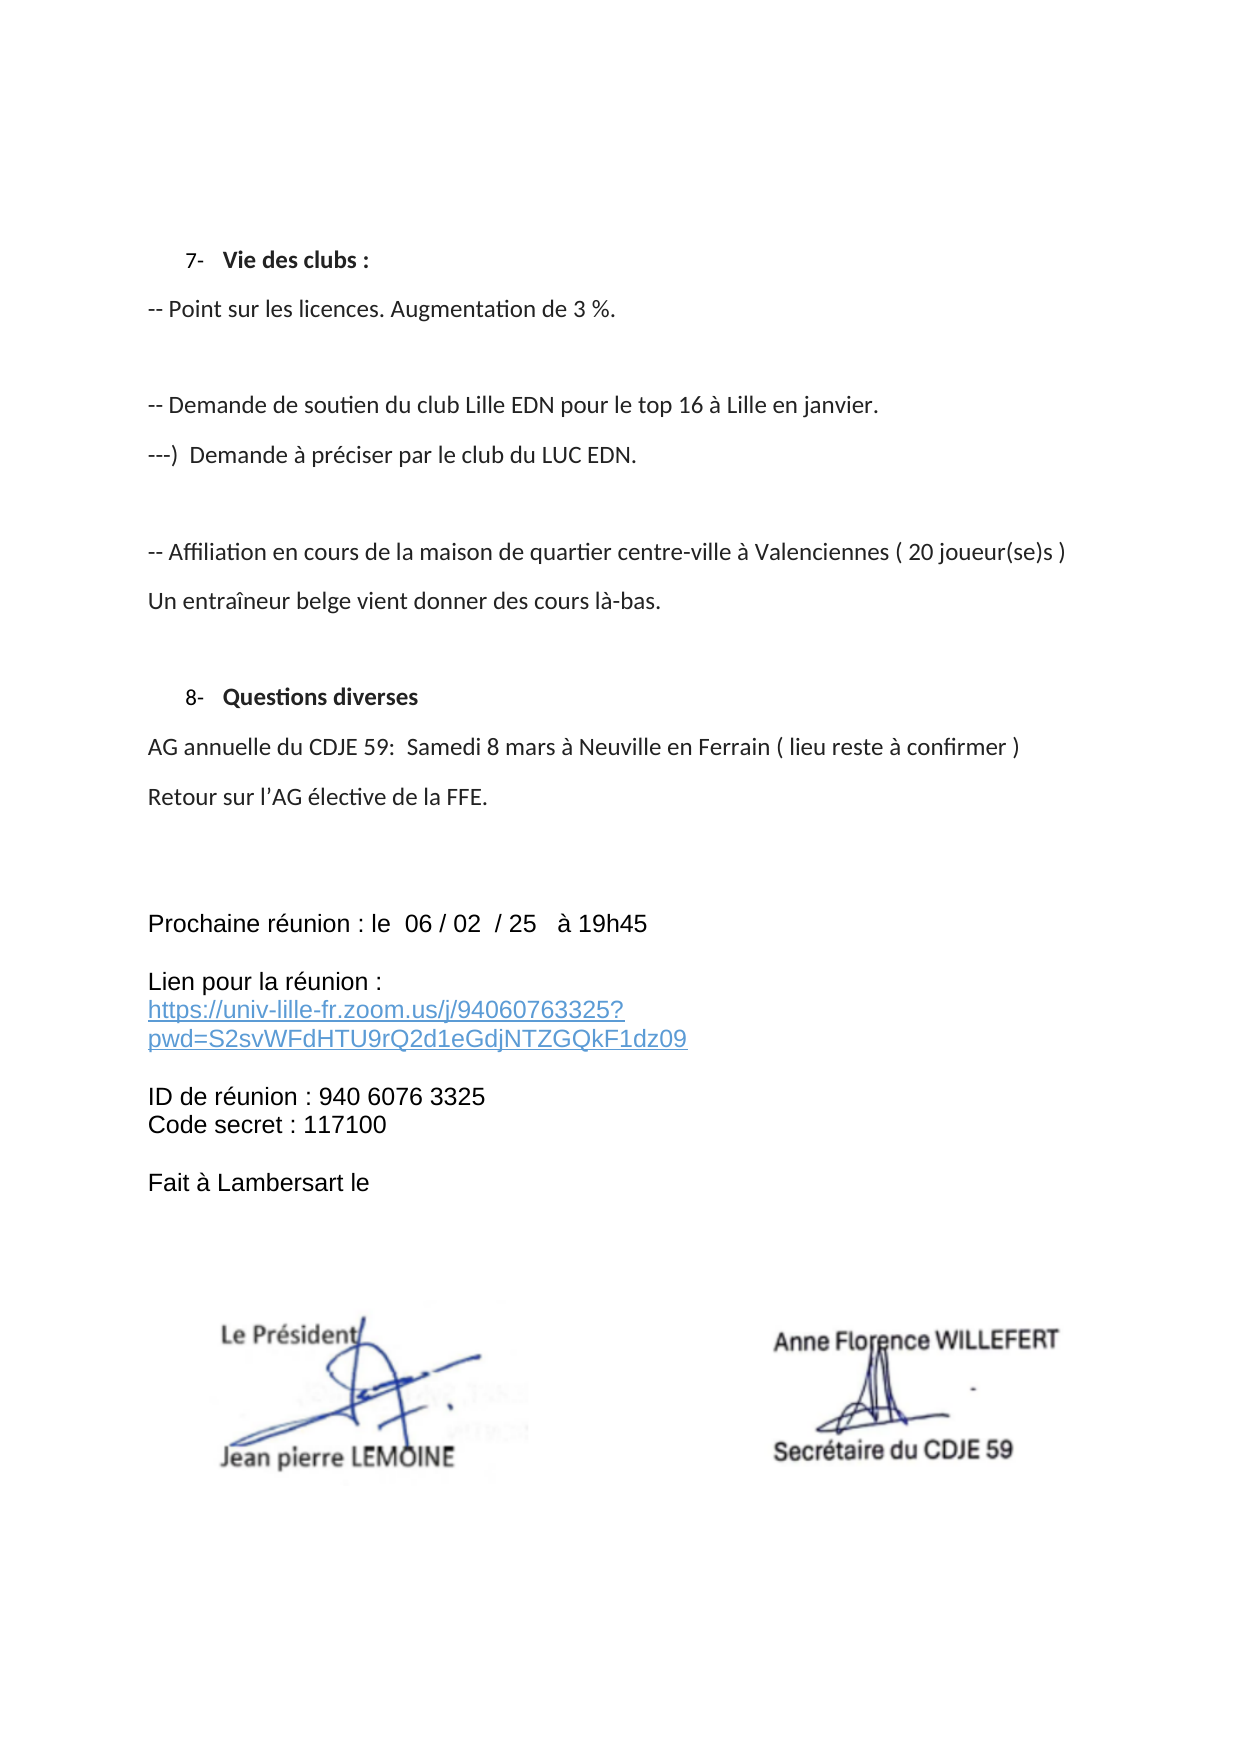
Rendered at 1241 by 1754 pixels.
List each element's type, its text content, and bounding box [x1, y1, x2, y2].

text Prochaine réunion : le 06 / 02 / 25 à 19h45 [148, 909, 1093, 938]
text Lien pour la réunion : [148, 967, 1093, 996]
text Un entraîneur belge vient donner des cours là-bas. [148, 585, 1093, 616]
text -- Affiliation en cours de la maison de quartier centre-ville à Valenciennes ( 20 joueur(se)s ) [148, 536, 1093, 566]
list Vie des clubs : [185, 244, 1093, 274]
text Code secret : 117100 [148, 1111, 1093, 1139]
list Questions diverses [185, 682, 1093, 712]
text ---) Demande à préciser par le club du LUC EDN. [148, 439, 1093, 470]
text Retour sur l’AG élective de la FFE. [148, 781, 1093, 811]
text AG annuelle du CDJE 59: Samedi 8 mars à Neuville en Ferrain ( lieu reste à confirmer ) [148, 731, 1093, 762]
text https://univ-lille-fr.zoom.us/j/94060763325?pwd=S2svWFdHTU9rQ2d1eGdjNTZGQkF1dz09 ID de réunion : 940 6076 3325 [148, 996, 1093, 1111]
text -- Demande de soutien du club Lille EDN pour le top 16 à Lille en janvier. [148, 390, 1093, 420]
text -- Point sur les licences. Augmentation de 3 %. [148, 293, 1093, 324]
text Fait à Lambersart le [148, 1168, 1093, 1197]
